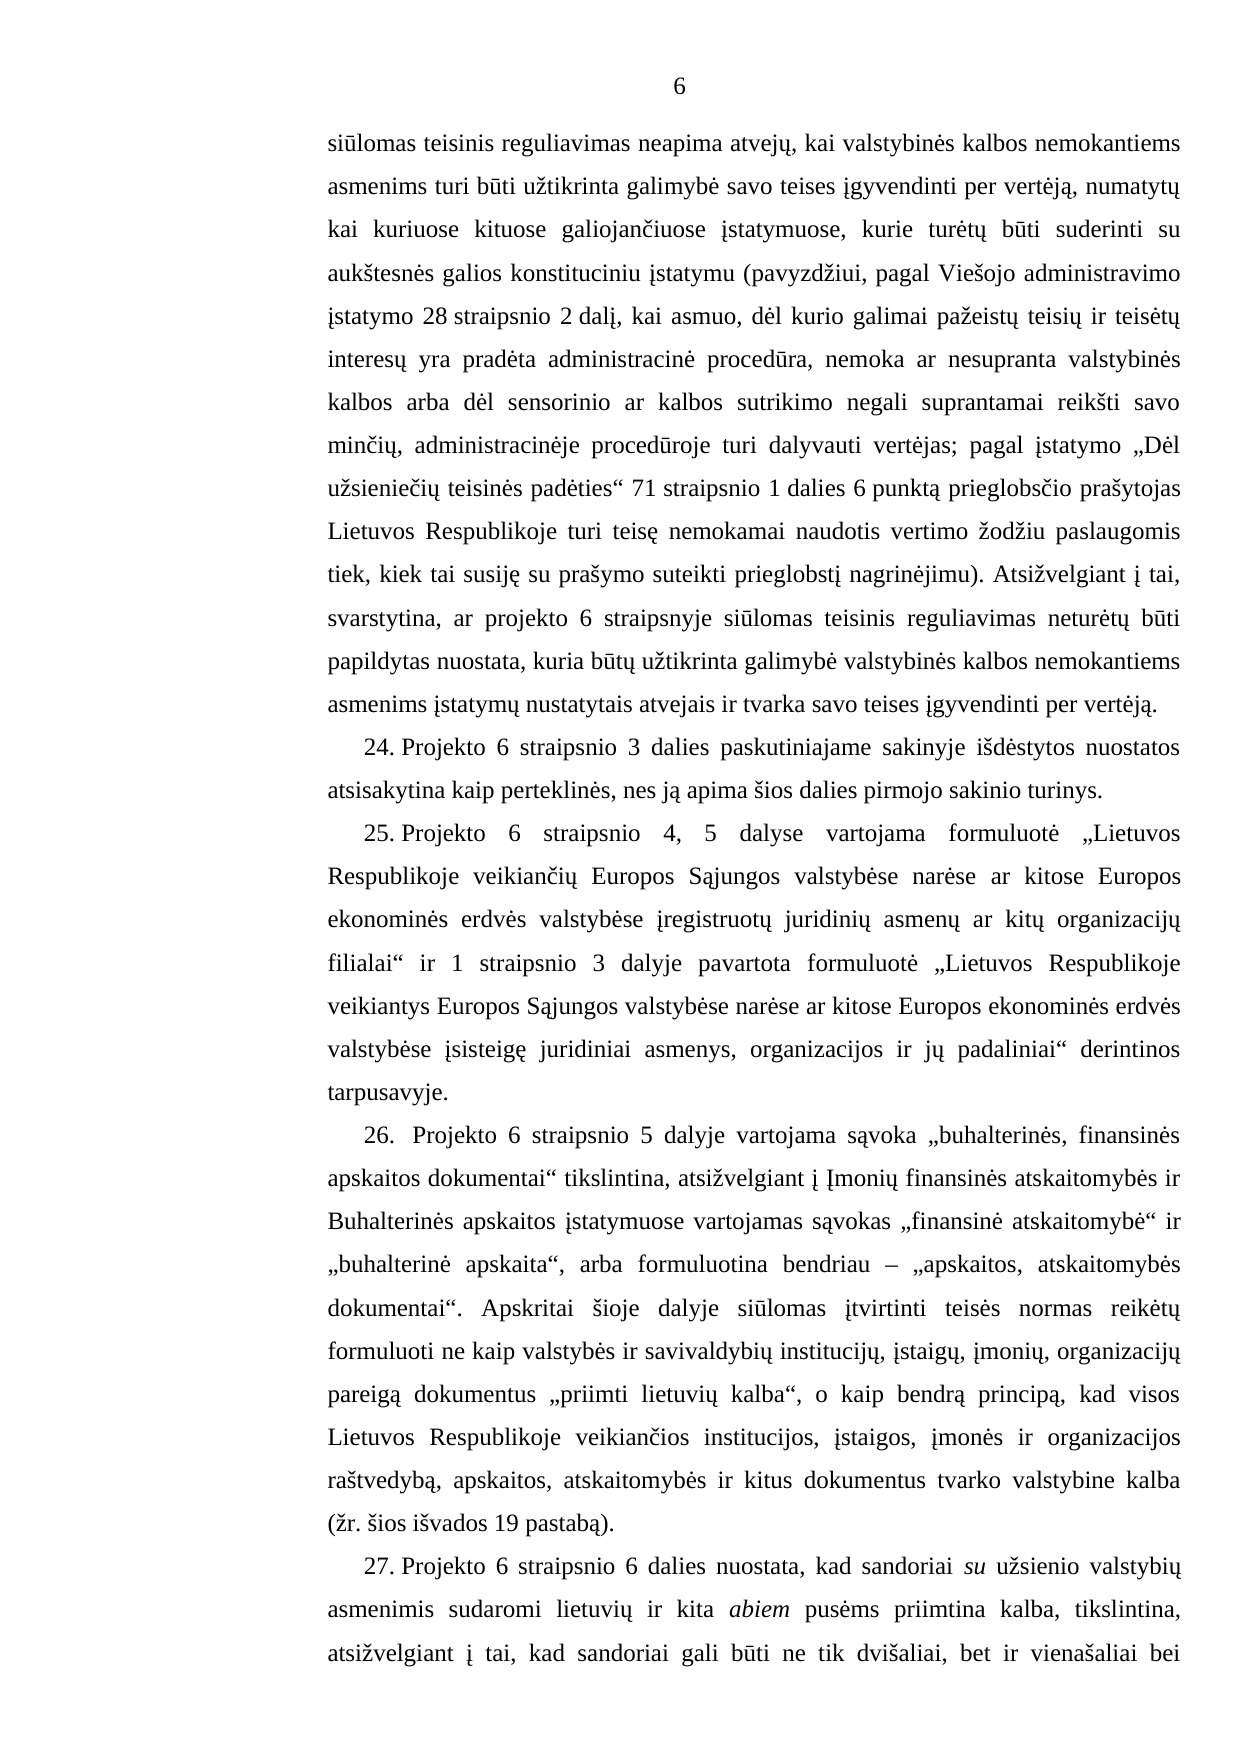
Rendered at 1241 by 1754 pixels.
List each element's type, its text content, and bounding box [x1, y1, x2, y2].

list siūlomas teisinis reguliavimas neapima atvejų, kai valstybinės kalbos nemokantiems asmenims turi būti užtikrinta galimybė savo teises įgyvendinti per vertėją, numatytų kai kuriuose kituose galiojančiuose įstatymuose, kurie turėtų būti suderinti su aukštesnės galios konstituciniu įstatymu (pavyzdžiui, pagal Viešojo administravimo įstatymo 28 straipsnio 2 dalį, kai asmuo, dėl kurio galimai pažeistų teisių ir teisėtų interesų yra pradėta administracinė procedūra, nemoka ar nesupranta valstybinės kalbos arba dėl sensorinio ar kalbos sutrikimo negali suprantamai reikšti savo minčių, administracinėje procedūroje turi dalyvauti vertėjas; pagal įstatymo „Dėl užsieniečių teisinės padėties“ 71 straipsnio 1 dalies 6 punktą prieglobsčio prašytojas Lietuvos Respublikoje turi teisę nemokamai naudotis vertimo žodžiu paslaugomis tiek, kiek tai susiję su prašymo suteikti prieglobstį nagrinėjimu). Atsižvelgiant į tai, svarstytina, ar projekto 6 straipsnyje siūlomas teisinis reguliavimas neturėtų būti papildytas nuostata, kuria būtų užtikrinta galimybė valstybinės kalbos nemokantiems asmenims įstatymų nustatytais atvejais ir tvarka savo teises įgyvendinti per vertėją. [290, 128, 1181, 718]
list Projekto 6 straipsnio 5 dalyje vartojama sąvoka „buhalterinės, finansinės apskaitos dokumentai“ tikslintina, atsižvelgiant į Įmonių finansinės atskaitomybės ir Buhalterinės apskaitos įstatymuose vartojamas sąvokas „finansinė atskaitomybė“ ir „buhalterinė apskaita“, arba formuluotina bendriau – „apskaitos, atskaitomybės dokumentai“. Apskritai šioje dalyje siūlomas įtvirtinti teisės normas reikėtų formuluoti ne kaip valstybės ir savivaldybių institucijų, įstaigų, įmonių, organizacijų pareigą dokumentus „priimti lietuvių kalba“, o kaip bendrą principą, kad visos Lietuvos Respublikoje veikiančios institucijos, įstaigos, įmonės ir organizacijos raštvedybą, apskaitos, atskaitomybės ir kitus dokumentus tvarko valstybine kalba (žr. šios išvados 19 pastabą). [290, 1120, 1181, 1537]
list Projekto 6 straipsnio 6 dalies nuostata, kad sandoriai su užsienio valstybių asmenimis sudaromi lietuvių ir kita abiem pusėms priimtina kalba, tikslintina, atsižvelgiant į tai, kad sandoriai gali būti ne tik dvišaliai, bet ir vienašaliai bei [290, 1551, 1181, 1666]
list Projekto 6 straipsnio 3 dalies paskutiniajame sakinyje išdėstytos nuostatos atsisakytina kaip perteklinės, nes ją apima šios dalies pirmojo sakinio turinys. [290, 732, 1181, 804]
list Projekto 6 straipsnio 4, 5 dalyse vartojama formuluotė „Lietuvos Respublikoje veikiančių Europos Sąjungos valstybėse narėse ar kitose Europos ekonominės erdvės valstybėse įregistruotų juridinių asmenų ar kitų organizacijų filialai“ ir 1 straipsnio 3 dalyje pavartota formuluotė „Lietuvos Respublikoje veikiantys Europos Sąjungos valstybėse narėse ar kitose Europos ekonominės erdvės valstybėse įsisteigę juridiniai asmenys, organizacijos ir jų padaliniai“ derintinos tarpusavyje. [290, 818, 1181, 1106]
